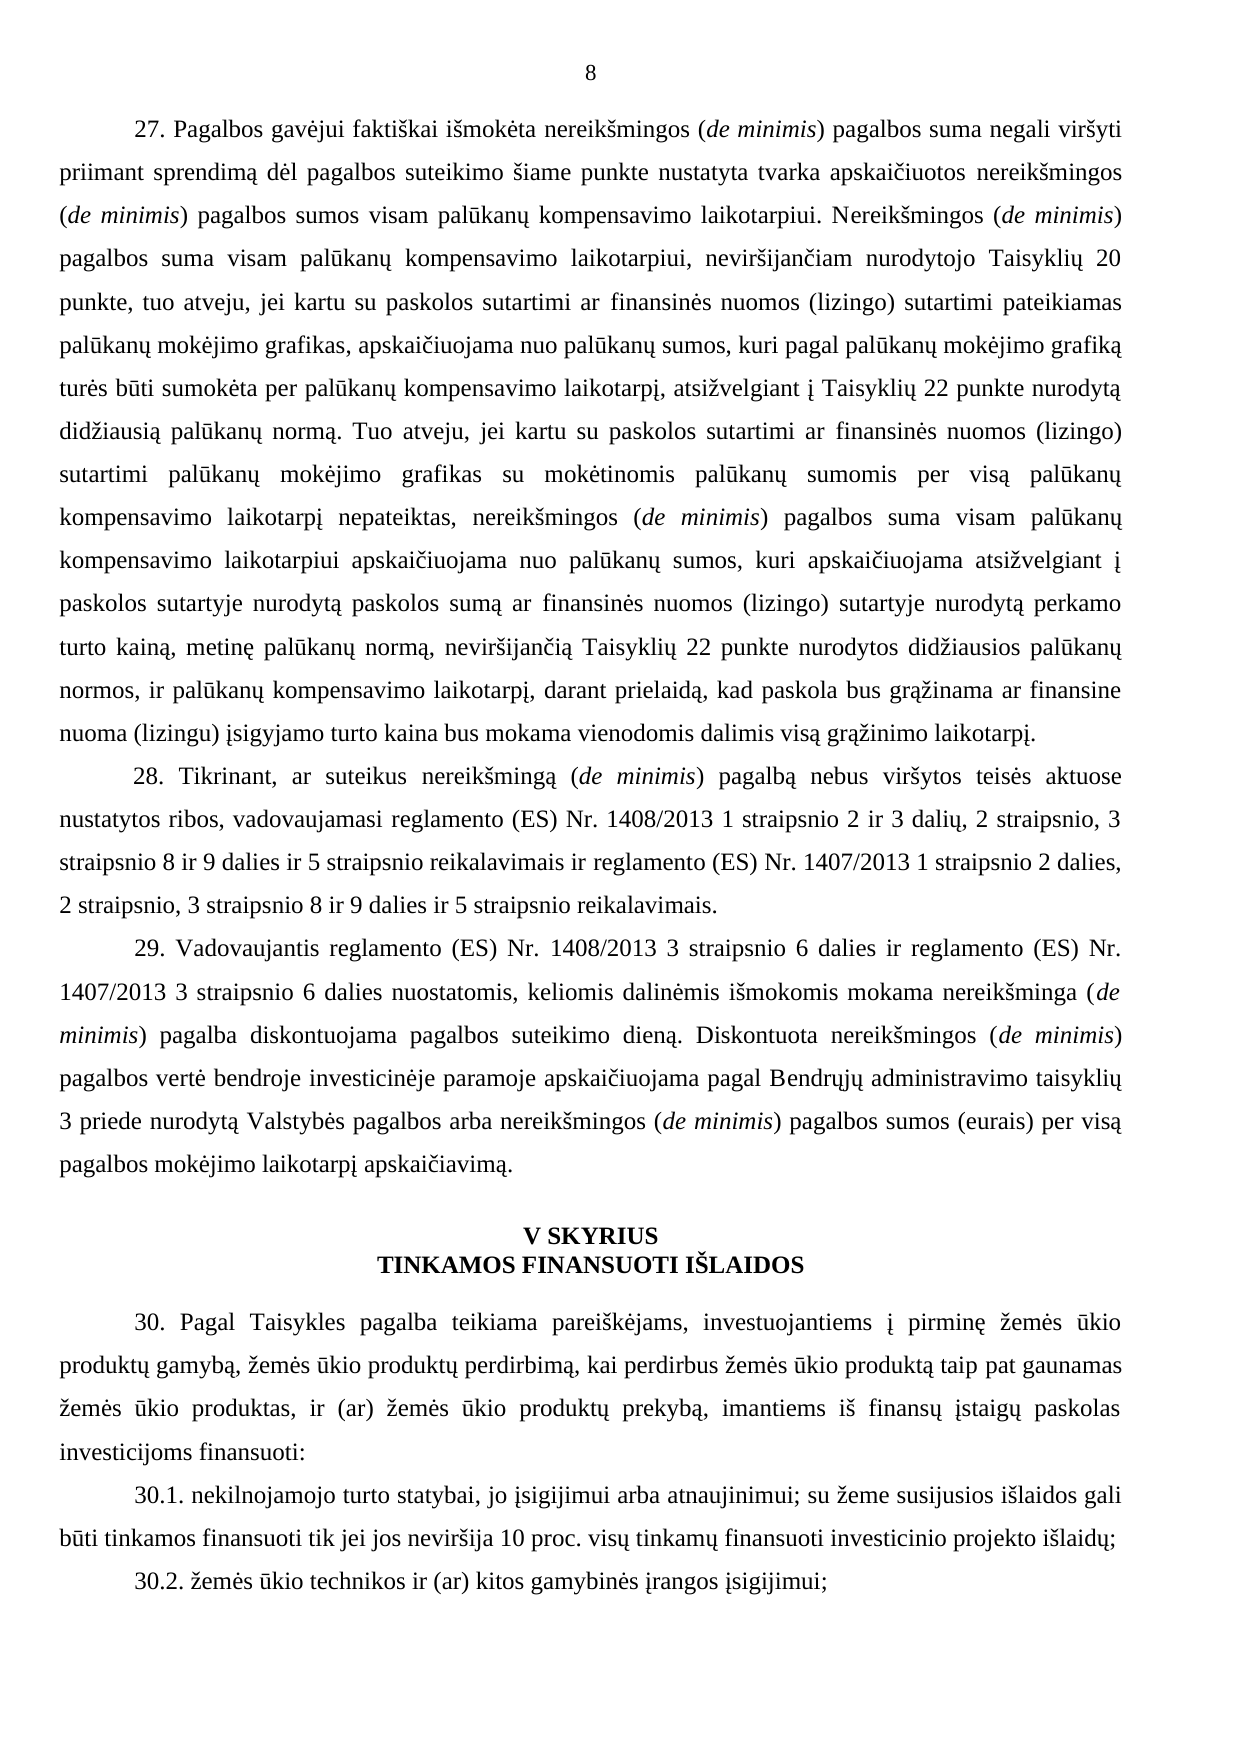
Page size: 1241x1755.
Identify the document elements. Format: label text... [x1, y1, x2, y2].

text 30.2. žemės ūkio technikos ir (ar) kitos gamybinės įrangos įsigijimui; [59, 1566, 1122, 1595]
text 28. Tikrinant, ar suteikus nereikšmingą (de minimis) pagalbą nebus viršytos teisės aktuose nustatytos ribos, vadovaujamasi reglamento (ES) Nr. 1408/2013 1 straipsnio 2 ir 3 dalių, 2 straipsnio, 3 straipsnio 8 ir 9 dalies ir 5 straipsnio reikalavimais ir reglamento (ES) Nr. 1407/2013 1 straipsnio 2 dalies, 2 straipsnio, 3 straipsnio 8 ir 9 dalies ir 5 straipsnio reikalavimais. [59, 761, 1122, 919]
text TINKAMOS FINANSUOTI IŠLAIDOS [59, 1250, 1122, 1278]
text 29. Vadovaujantis reglamento (ES) Nr. 1408/2013 3 straipsnio 6 dalies ir reglamento (ES) Nr. 1407/2013 3 straipsnio 6 dalies nuostatomis, keliomis dalinėmis išmokomis mokama nereikšminga (de minimis) pagalba diskontuojama pagalbos suteikimo dieną. Diskontuota nereikšmingos (de minimis) pagalbos vertė bendroje investicinėje paramoje apskaičiuojama pagal Bendrųjų administravimo taisyklių 3 priede nurodytą Valstybės pagalbos arba nereikšmingos (de minimis) pagalbos sumos (eurais) per visą pagalbos mokėjimo laikotarpį apskaičiavimą. [59, 933, 1122, 1178]
text 27. Pagalbos gavėjui faktiškai išmokėta nereikšmingos (de minimis) pagalbos suma negali viršyti priimant sprendimą dėl pagalbos suteikimo šiame punkte nustatyta tvarka apskaičiuotos nereikšmingos (de minimis) pagalbos sumos visam palūkanų kompensavimo laikotarpiui. Nereikšmingos (de minimis) pagalbos suma visam palūkanų kompensavimo laikotarpiui, neviršijančiam nurodytojo Taisyklių 20 punkte, tuo atveju, jei kartu su paskolos sutartimi ar finansinės nuomos (lizingo) sutartimi pateikiamas palūkanų mokėjimo grafikas, apskaičiuojama nuo palūkanų sumos, kuri pagal palūkanų mokėjimo grafiką turės būti sumokėta per palūkanų kompensavimo laikotarpį, atsižvelgiant į Taisyklių 22 punkte nurodytą didžiausią palūkanų normą. Tuo atveju, jei kartu su paskolos sutartimi ar finansinės nuomos (lizingo) sutartimi palūkanų mokėjimo grafikas su mokėtinomis palūkanų sumomis per visą palūkanų kompensavimo laikotarpį nepateiktas, nereikšmingos (de minimis) pagalbos suma visam palūkanų kompensavimo laikotarpiui apskaičiuojama nuo palūkanų sumos, kuri apskaičiuojama atsižvelgiant į paskolos sutartyje nurodytą paskolos sumą ar finansinės nuomos (lizingo) sutartyje nurodytą perkamo turto kainą, metinę palūkanų normą, neviršijančią Taisyklių 22 punkte nurodytos didžiausios palūkanų normos, ir palūkanų kompensavimo laikotarpį, darant prielaidą, kad paskola bus grąžinama ar finansine nuoma (lizingu) įsigyjamo turto kaina bus mokama vienodomis dalimis visą grąžinimo laikotarpį. [59, 114, 1122, 747]
text 30.1. nekilnojamojo turto statybai, jo įsigijimui arba atnaujinimui; su žeme susijusios išlaidos gali būti tinkamos finansuoti tik jei jos neviršija 10 proc. visų tinkamų finansuoti investicinio projekto išlaidų; [59, 1480, 1122, 1552]
text 30. Pagal Taisykles pagalba teikiama pareiškėjams, investuojantiems į pirminę žemės ūkio produktų gamybą, žemės ūkio produktų perdirbimą, kai perdirbus žemės ūkio produktą taip pat gaunamas žemės ūkio produktas, ir (ar) žemės ūkio produktų prekybą, imantiems iš finansų įstaigų paskolas investicijoms finansuoti: [59, 1307, 1122, 1465]
text V SKYRIUS [59, 1221, 1122, 1250]
